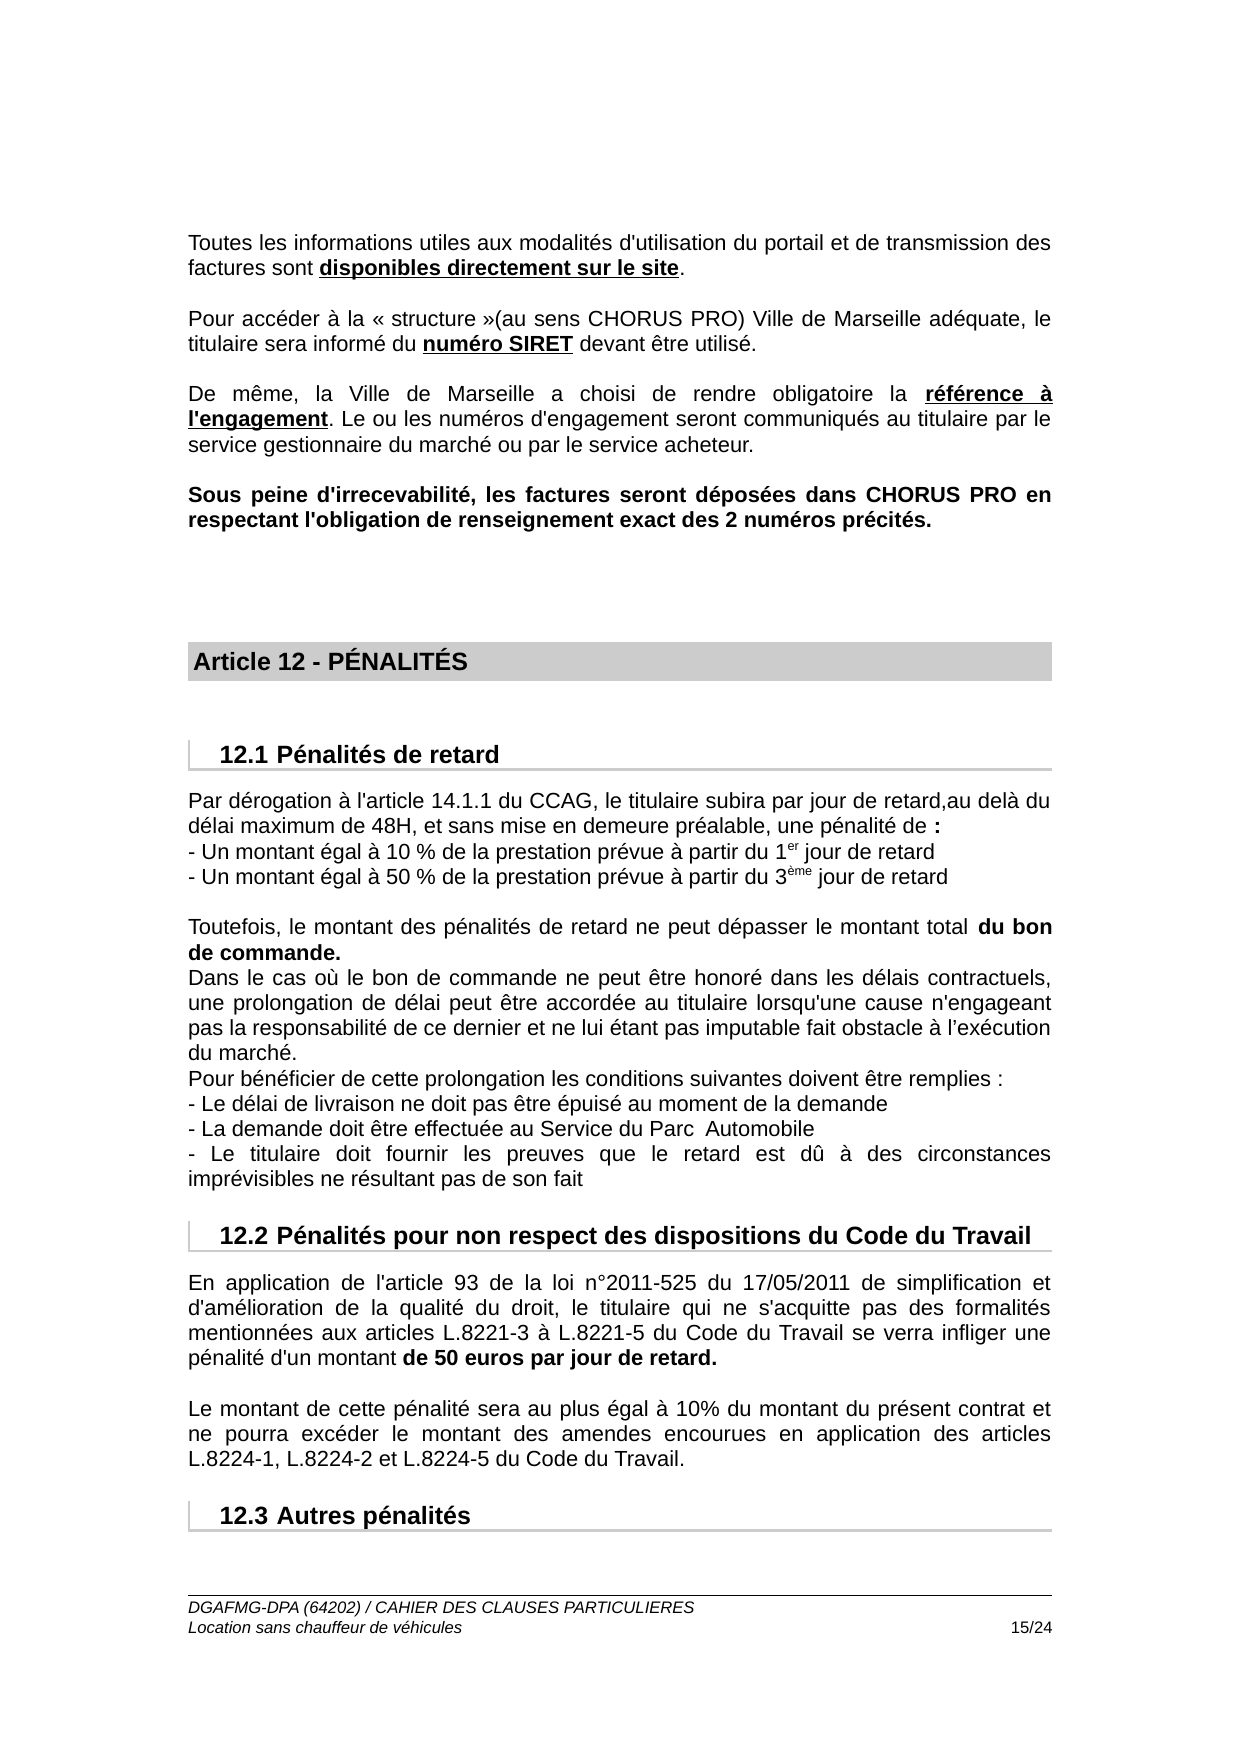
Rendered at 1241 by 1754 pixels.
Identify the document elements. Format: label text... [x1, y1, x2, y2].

text - Le titulaire doit fournir les preuves que le retard est dû à des circonstances imprévisibles ne résultant pas de son fait [188, 1141, 1052, 1192]
text Pour accéder à la « structure »(au sens CHORUS PRO) Ville de Marseille adéquate, le titulaire sera informé du numéro SIRET devant être utilisé. [188, 305, 1052, 356]
text - Un montant égal à 10 % de la prestation prévue à partir du 1er jour de retard [188, 839, 1052, 864]
text De même, la Ville de Marseille a choisi de rendre obligatoire la référence à l'engagement. Le ou les numéros d'engagement seront communiqués au titulaire par le service gestionnaire du marché ou par le service acheteur. [188, 381, 1052, 457]
subtitle PÉNALITÉS [190, 644, 1050, 679]
text Toutes les informations utiles aux modalités d'utilisation du portail et de transmission des factures sont disponibles directement sur le site. [188, 230, 1052, 280]
text Sous peine d'irrecevabilité, les factures seront déposées dans CHORUS PRO en respectant l'obligation de renseignement exact des 2 numéros précités. [188, 482, 1052, 532]
text - Le délai de livraison ne doit pas être épuisé au moment de la demande [188, 1091, 1052, 1116]
subtitle Pénalités de retard [190, 740, 1052, 768]
text Par dérogation à l'article 14.1.1 du CCAG, le titulaire subira par jour de retard,au delà du délai maximum de 48H, et sans mise en demeure préalable, une pénalité de : [188, 788, 1052, 839]
subtitle Autres pénalités [190, 1501, 1052, 1529]
subtitle Pénalités pour non respect des dispositions du Code du Travail [190, 1221, 1052, 1250]
text Dans le cas où le bon de commande ne peut être honoré dans les délais contractuels, une prolongation de délai peut être accordée au titulaire lorsqu'une cause n'engageant pas la responsabilité de ce dernier et ne lui étant pas imputable fait obstacle à l’exécution du marché. [188, 965, 1052, 1066]
text En application de l'article 93 de la loi n°2011-525 du 17/05/2011 de simplification et d'amélioration de la qualité du droit, le titulaire qui ne s'acquitte pas des formalités mentionnées aux articles L.8221-3 à L.8221-5 du Code du Travail se verra infliger une pénalité d'un montant de 50 euros par jour de retard. [188, 1269, 1052, 1370]
text - Un montant égal à 50 % de la prestation prévue à partir du 3ème jour de retard [188, 864, 1052, 889]
text Le montant de cette pénalité sera au plus égal à 10% du montant du présent contrat et ne pourra excéder le montant des amendes encourues en application des articles L.8224-1, L.8224-2 et L.8224-5 du Code du Travail. [188, 1396, 1052, 1471]
text Toutefois, le montant des pénalités de retard ne peut dépasser le montant total du bon de commande. [188, 914, 1052, 965]
text - La demande doit être effectuée au Service du Parc Automobile [188, 1116, 1052, 1141]
text Pour bénéficier de cette prolongation les conditions suivantes doivent être remplies : [188, 1066, 1052, 1091]
